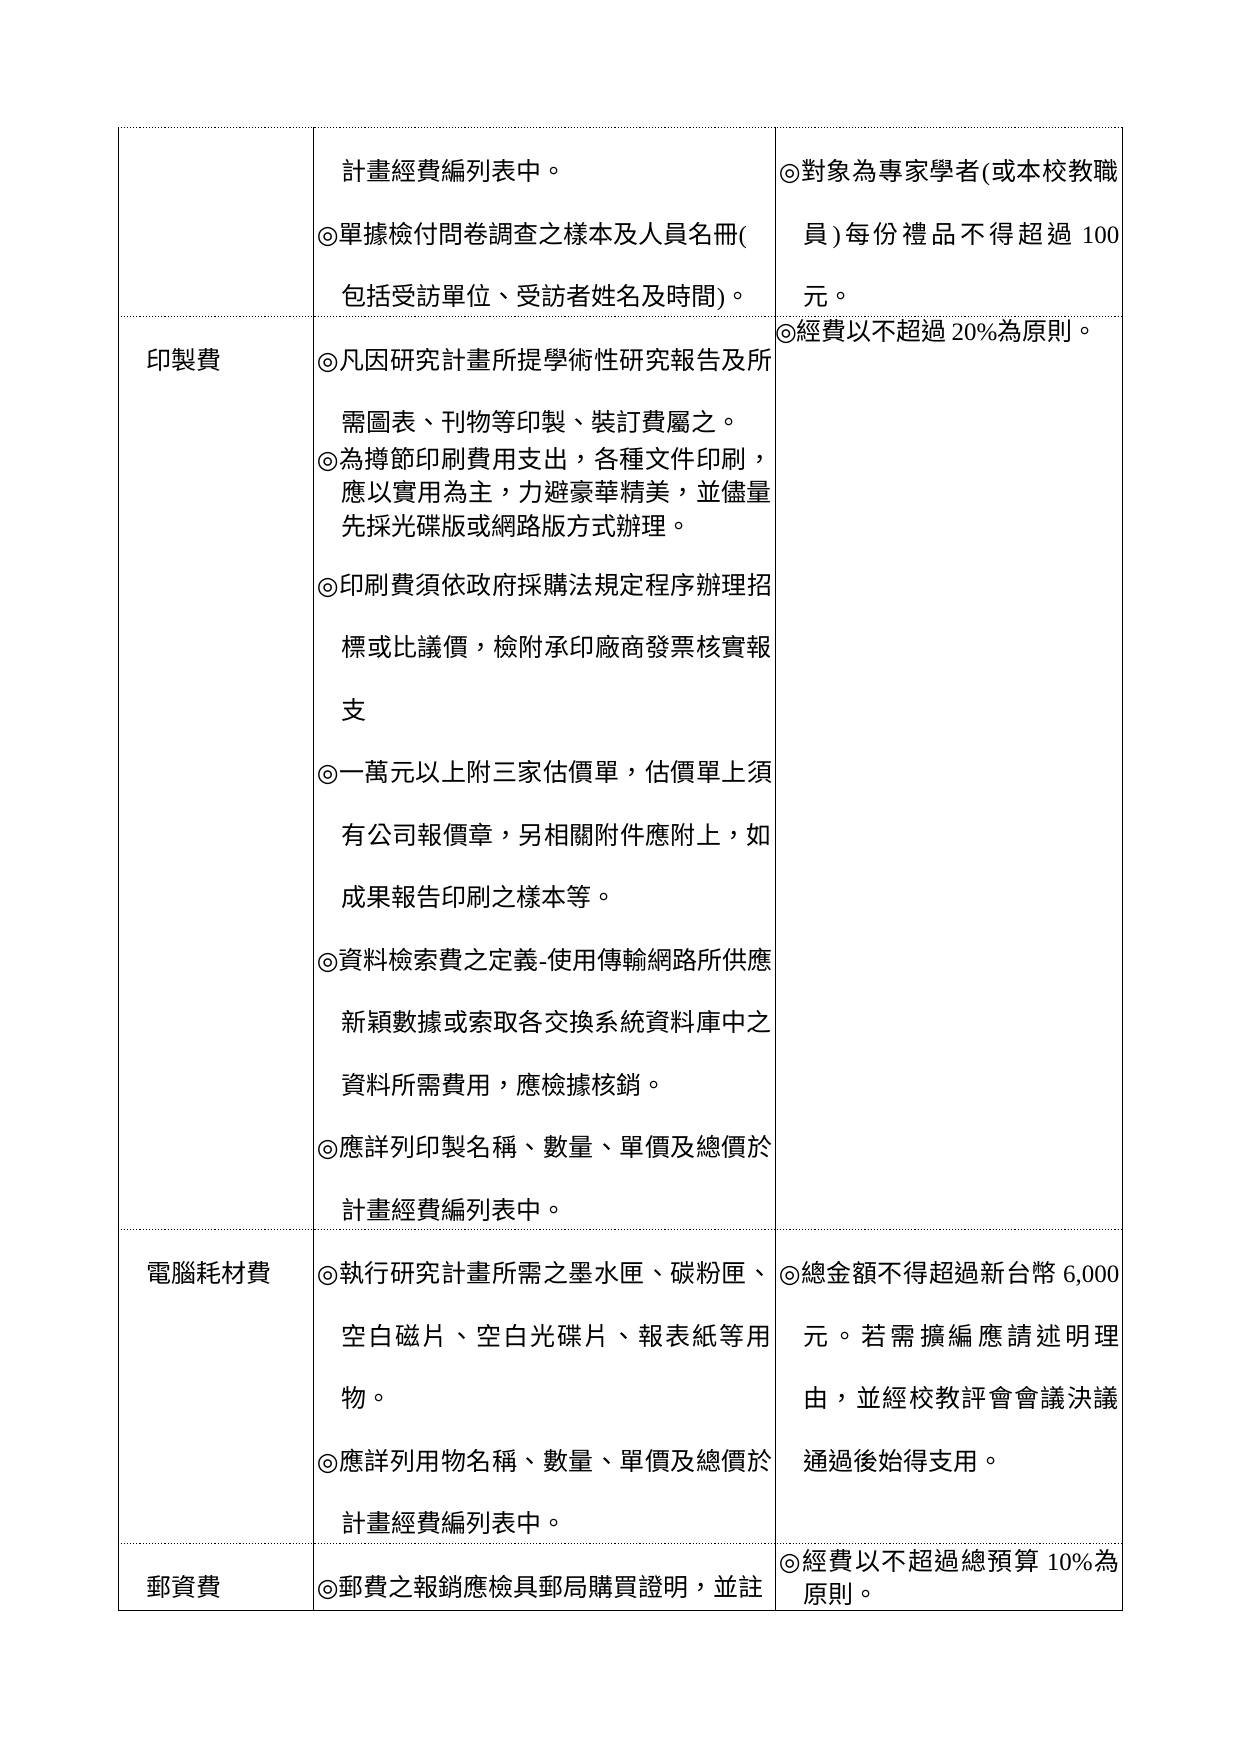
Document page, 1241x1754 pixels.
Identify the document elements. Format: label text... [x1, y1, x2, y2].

table_cell ◎執行研究計畫所需之墨水匣、碳粉匣、空白磁片、空白光碟片、報表紙等用物。 ◎應詳列用物名稱、數量、單價及總價於計畫經費編列表中。 [314, 1229, 775, 1543]
table_cell ◎凡因研究計畫所提學術性研究報告及所需圖表、刊物等印製、裝訂費屬之。 ◎為撙節印刷費用支出，各種文件印刷，應以實用為主，力避豪華精美，並儘量先採光碟版或網路版方式辦理。 ◎印刷費須依政府採購法規定程序辦理招標或比議價，檢附承印廠商發票核實報支 ◎一萬元以上附三家估價單，估價單上須有公司報價章，另相關附件應附上，如成果報告印刷之樣本等。 ◎資料檢索費之定義-使用傳輸網路所供應新穎數據或索取各交換系統資料庫中之資料所需費用，應檢據核銷。 ◎應詳列印製名稱、數量、單價及總價於計畫經費編列表中。 [314, 316, 775, 1229]
table_cell ◎總金額不得超過新台幣6,000元。若需擴編應請述明理由，並經校教評會會議決議通過後始得支用。 [776, 1229, 1122, 1543]
table_cell ◎對象為專家學者(或本校教職員)每份禮品不得超過100元。 [776, 127, 1122, 316]
table_cell 印製費 [119, 316, 313, 1229]
table_cell ◎經費以不超過20%為原則。 [776, 316, 1122, 1229]
table_cell [119, 127, 313, 316]
table_cell ◎經費以不超過總預算10%為原則。 [776, 1543, 1122, 1610]
table_cell 計畫經費編列表中。 ◎單據檢付問卷調查之樣本及人員名冊( 包括受訪單位、受訪者姓名及時間)。 [314, 127, 775, 316]
table_cell 電腦耗材費 [119, 1229, 313, 1543]
table_cell ◎郵費之報銷應檢具郵局購買證明，並註 [314, 1543, 775, 1610]
table_cell 郵資費 [119, 1543, 313, 1610]
